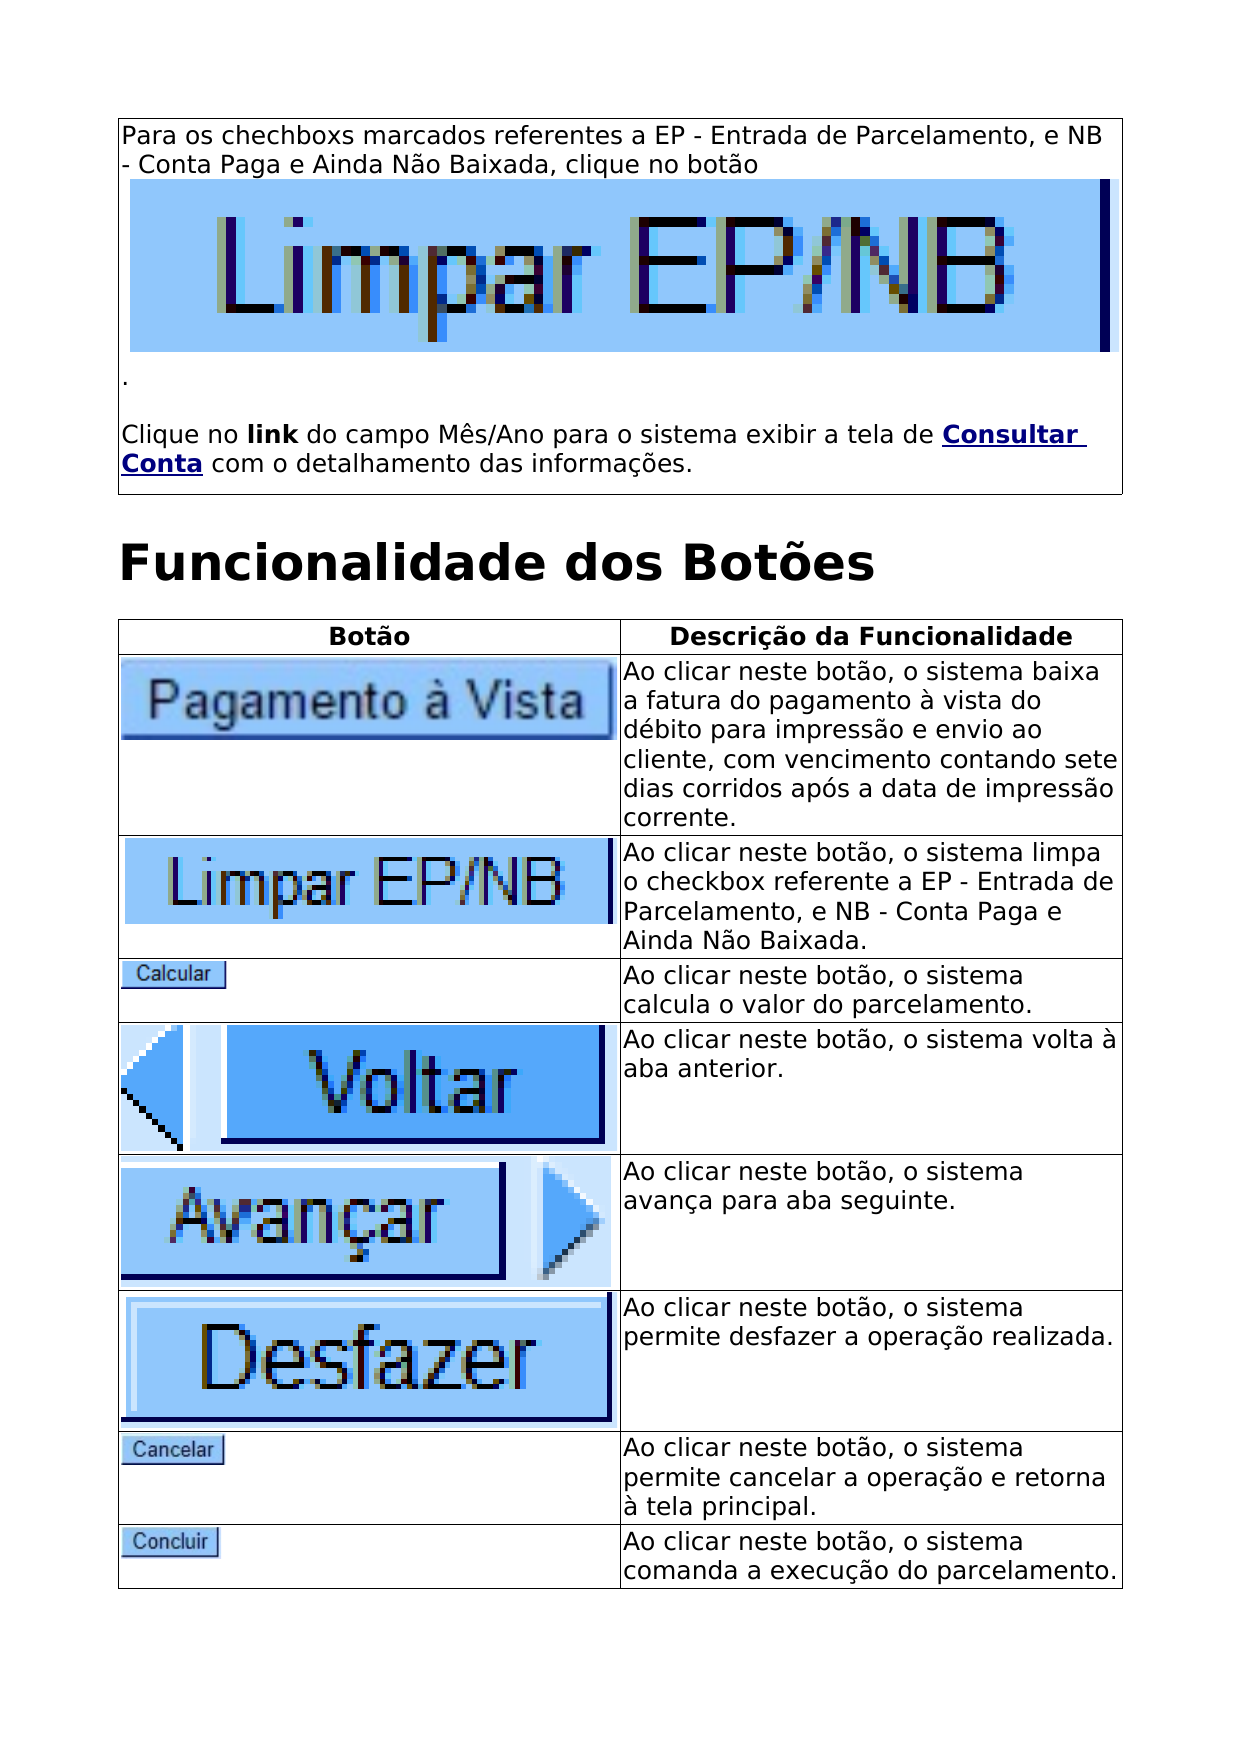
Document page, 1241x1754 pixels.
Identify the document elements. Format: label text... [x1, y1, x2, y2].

picture [121, 838, 618, 929]
table_cell [119, 1155, 620, 1290]
table_header Descrição da Funcionalidade [621, 620, 1122, 654]
table_cell [119, 655, 620, 835]
table_cell [119, 1023, 620, 1154]
table_cell Ao clicar neste botão, o sistema permite cancelar a operação e retorna à tela principal. [621, 1432, 1122, 1524]
table_cell Ao clicar neste botão, o sistema baixa a fatura do pagamento à vista do débito para impressão e envio ao cliente, com vencimento contando sete dias corridos após a data de impressão corrente. [621, 655, 1122, 835]
table_cell Ao clicar neste botão, o sistema avança para aba seguinte. [621, 1155, 1122, 1290]
picture [121, 1025, 618, 1151]
picture [121, 1156, 618, 1287]
picture [121, 657, 618, 740]
picture [121, 961, 228, 989]
picture [121, 1292, 618, 1428]
table_cell [119, 1291, 620, 1431]
picture [121, 1433, 226, 1465]
table_cell Ao clicar neste botão, o sistema limpa o checkbox referente a EP - Entrada de Parcelamento, e NB - Conta Paga e Ainda Não Baixada. [621, 836, 1122, 958]
subtitle Funcionalidade dos Botões [118, 534, 1122, 592]
table_cell [119, 1525, 620, 1588]
table_header Para os chechboxs marcados referentes a EP - Entrada de Parcelamento, e NB - Conta Paga e Ainda Não Baixada, clique no botão . Clique no link do campo Mês/Ano para o sistema exibir a tela de Consultar Conta com o detalhamento das informações. [119, 119, 1122, 494]
table_cell Ao clicar neste botão, o sistema permite desfazer a operação realizada. [621, 1291, 1122, 1431]
table_header Botão [119, 620, 620, 654]
picture [121, 179, 1120, 362]
table_cell Ao clicar neste botão, o sistema calcula o valor do parcelamento. [621, 959, 1122, 1022]
table_cell [119, 836, 620, 958]
table_cell Ao clicar neste botão, o sistema volta à aba anterior. [621, 1023, 1122, 1154]
table_cell [119, 959, 620, 1022]
picture [121, 1527, 222, 1559]
table_cell [119, 1432, 620, 1524]
table_cell Ao clicar neste botão, o sistema comanda a execução do parcelamento. [621, 1525, 1122, 1588]
